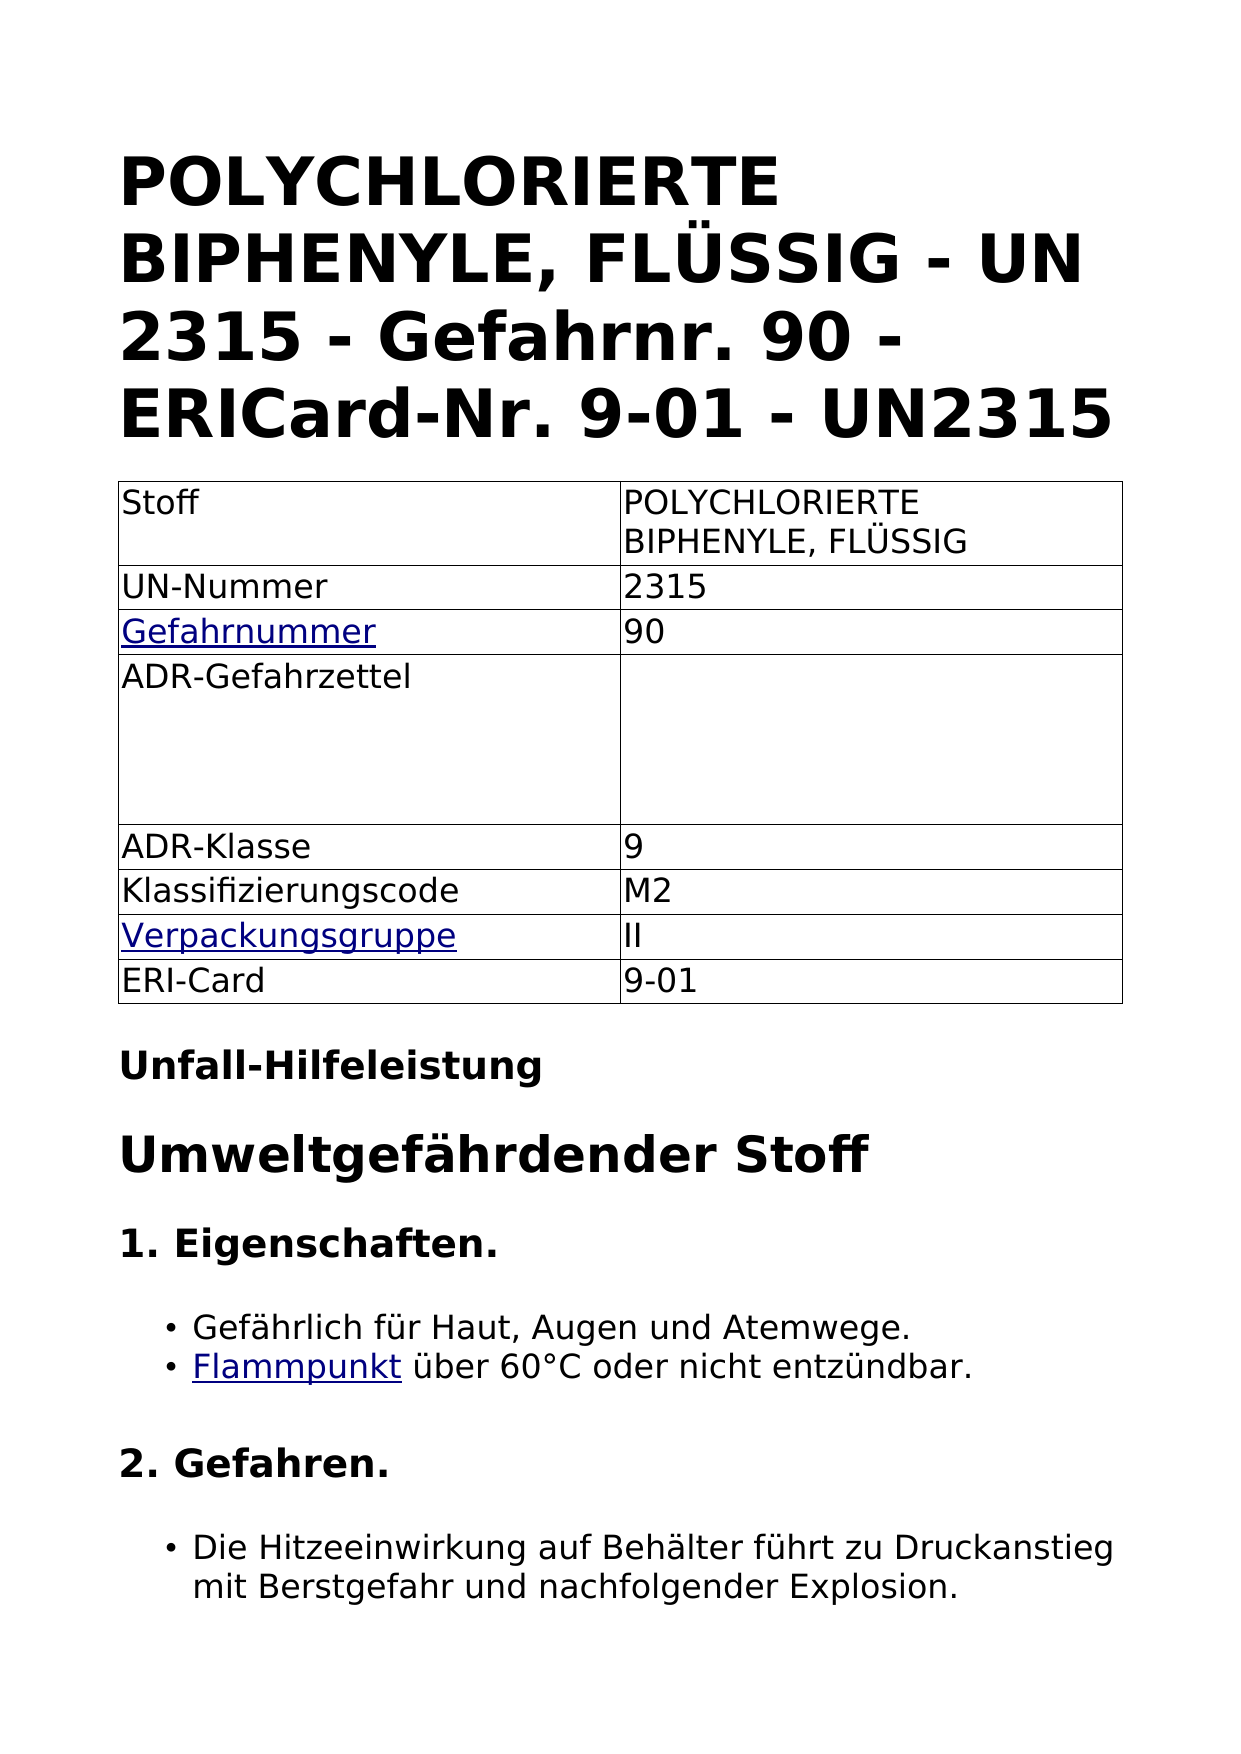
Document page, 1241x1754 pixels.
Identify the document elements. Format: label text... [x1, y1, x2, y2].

table_cell ADR-Klasse [119, 825, 620, 869]
table_cell 90 [621, 610, 1122, 654]
table_cell 9-01 [621, 960, 1122, 1003]
table_cell Klassifizierungscode [119, 870, 620, 914]
subtitle 1. Eigenschaften. [118, 1222, 1122, 1267]
table_header Stoff [119, 482, 620, 564]
table_cell Verpackungsgruppe [119, 915, 620, 958]
list Gefährlich für Haut, Augen und Atemwege. [177, 1309, 1122, 1348]
table_cell ADR-Gefahrzettel [119, 655, 620, 824]
subtitle Umweltgefährdender Stoff [118, 1126, 1122, 1184]
subtitle 2. Gefahren. [118, 1441, 1122, 1486]
list Flammpunkt über 60°C oder nicht entzündbar. [177, 1348, 1122, 1387]
table_cell 9 [621, 825, 1122, 869]
table_cell ERI-Card [119, 960, 620, 1003]
subtitle Unfall-Hilfeleistung [118, 1043, 1122, 1088]
table_cell M2 [621, 870, 1122, 914]
table_header POLYCHLORIERTE BIPHENYLE, FLÜSSIG [621, 482, 1122, 564]
table_cell 2315 [621, 566, 1122, 609]
table_cell II [621, 915, 1122, 958]
list Die Hitzeeinwirkung auf Behälter führt zu Druckanstieg mit Berstgefahr und nachfolgender Explosion. [177, 1528, 1122, 1606]
table_cell [621, 655, 1122, 824]
subtitle POLYCHLORIERTE BIPHENYLE, FLÜSSIG - UN 2315 - Gefahrnr. 90 - ERICard-Nr. 9-01 - UN2315 [118, 143, 1122, 453]
table_cell UN-Nummer [119, 566, 620, 609]
table_cell Gefahrnummer [119, 610, 620, 654]
